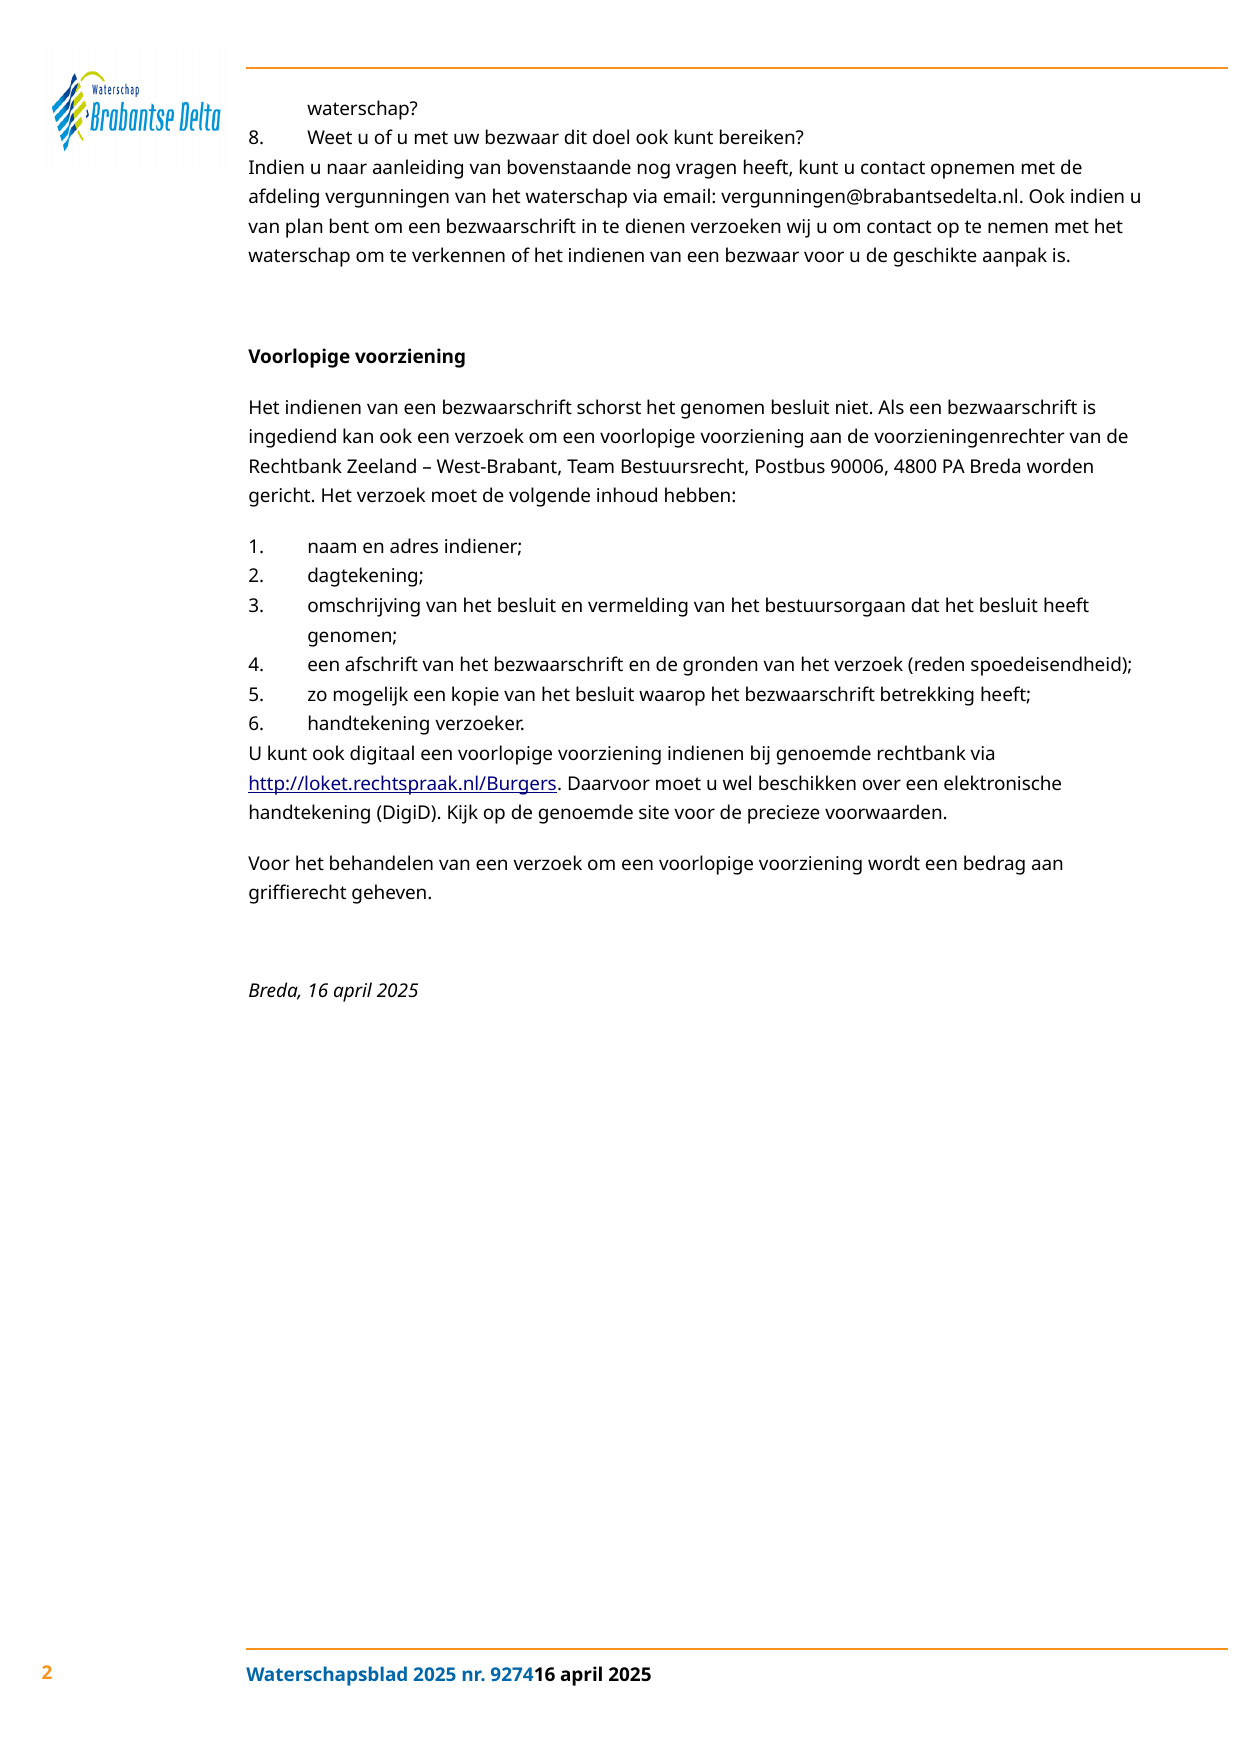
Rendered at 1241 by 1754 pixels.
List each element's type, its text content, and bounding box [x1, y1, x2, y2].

text Indien u naar aanleiding van bovenstaande nog vragen heeft, kunt u contact opnemen met de afdeling vergunningen van het waterschap via email: vergunningen@brabantsedelta.nl. Ook indien u van plan bent om een bezwaarschrift in te dienen verzoeken wij u om contact op te nemen met het waterschap om te verkennen of het indienen van een bezwaar voor u de geschikte aanpak is. [248, 154, 1152, 268]
text Breda, 16 april 2025 [248, 978, 1152, 1003]
text Het indienen van een bezwaarschrift schorst het genomen besluit niet. Als een bezwaarschrift is ingediend kan ook een verzoek om een voorlopige voorziening aan de voorzieningenrechter van de Rechtbank Zeeland – West-Brabant, Team Bestuursrecht, Postbus 90006, 4800 PA Breda worden gericht. Het verzoek moet de volgende inhoud hebben: [248, 394, 1152, 508]
list zo mogelijk een kopie van het besluit waarop het bezwaarschrift betrekking heeft; [248, 681, 1152, 707]
text U kunt ook digitaal een voorlopige voorziening indienen bij genoemde rechtbank via http://loket.rechtspraak.nl/Burgers. Daarvoor moet u wel beschikken over een elektronische handtekening (DigiD). Kijk op de genoemde site voor de precieze voorwaarden. [248, 740, 1152, 825]
list een afschrift van het bezwaarschrift en de gronden van het verzoek (reden spoedeisendheid); [248, 651, 1152, 677]
text Voorlopige voorziening [248, 343, 1152, 369]
list waterschap? [248, 95, 1152, 121]
list naam en adres indiener; [248, 533, 1152, 559]
list Weet u of u met uw bezwaar dit doel ook kunt bereiken? [248, 124, 1152, 150]
list omschrijving van het besluit en vermelding van het bestuursorgaan dat het besluit heeft genomen; [248, 592, 1152, 648]
picture [41, 47, 231, 172]
list dagtekening; [248, 563, 1152, 588]
text Voor het behandelen van een verzoek om een voorlopige voorziening wordt een bedrag aan griffierecht geheven. [248, 850, 1152, 905]
list handtekening verzoeker. [248, 711, 1152, 736]
